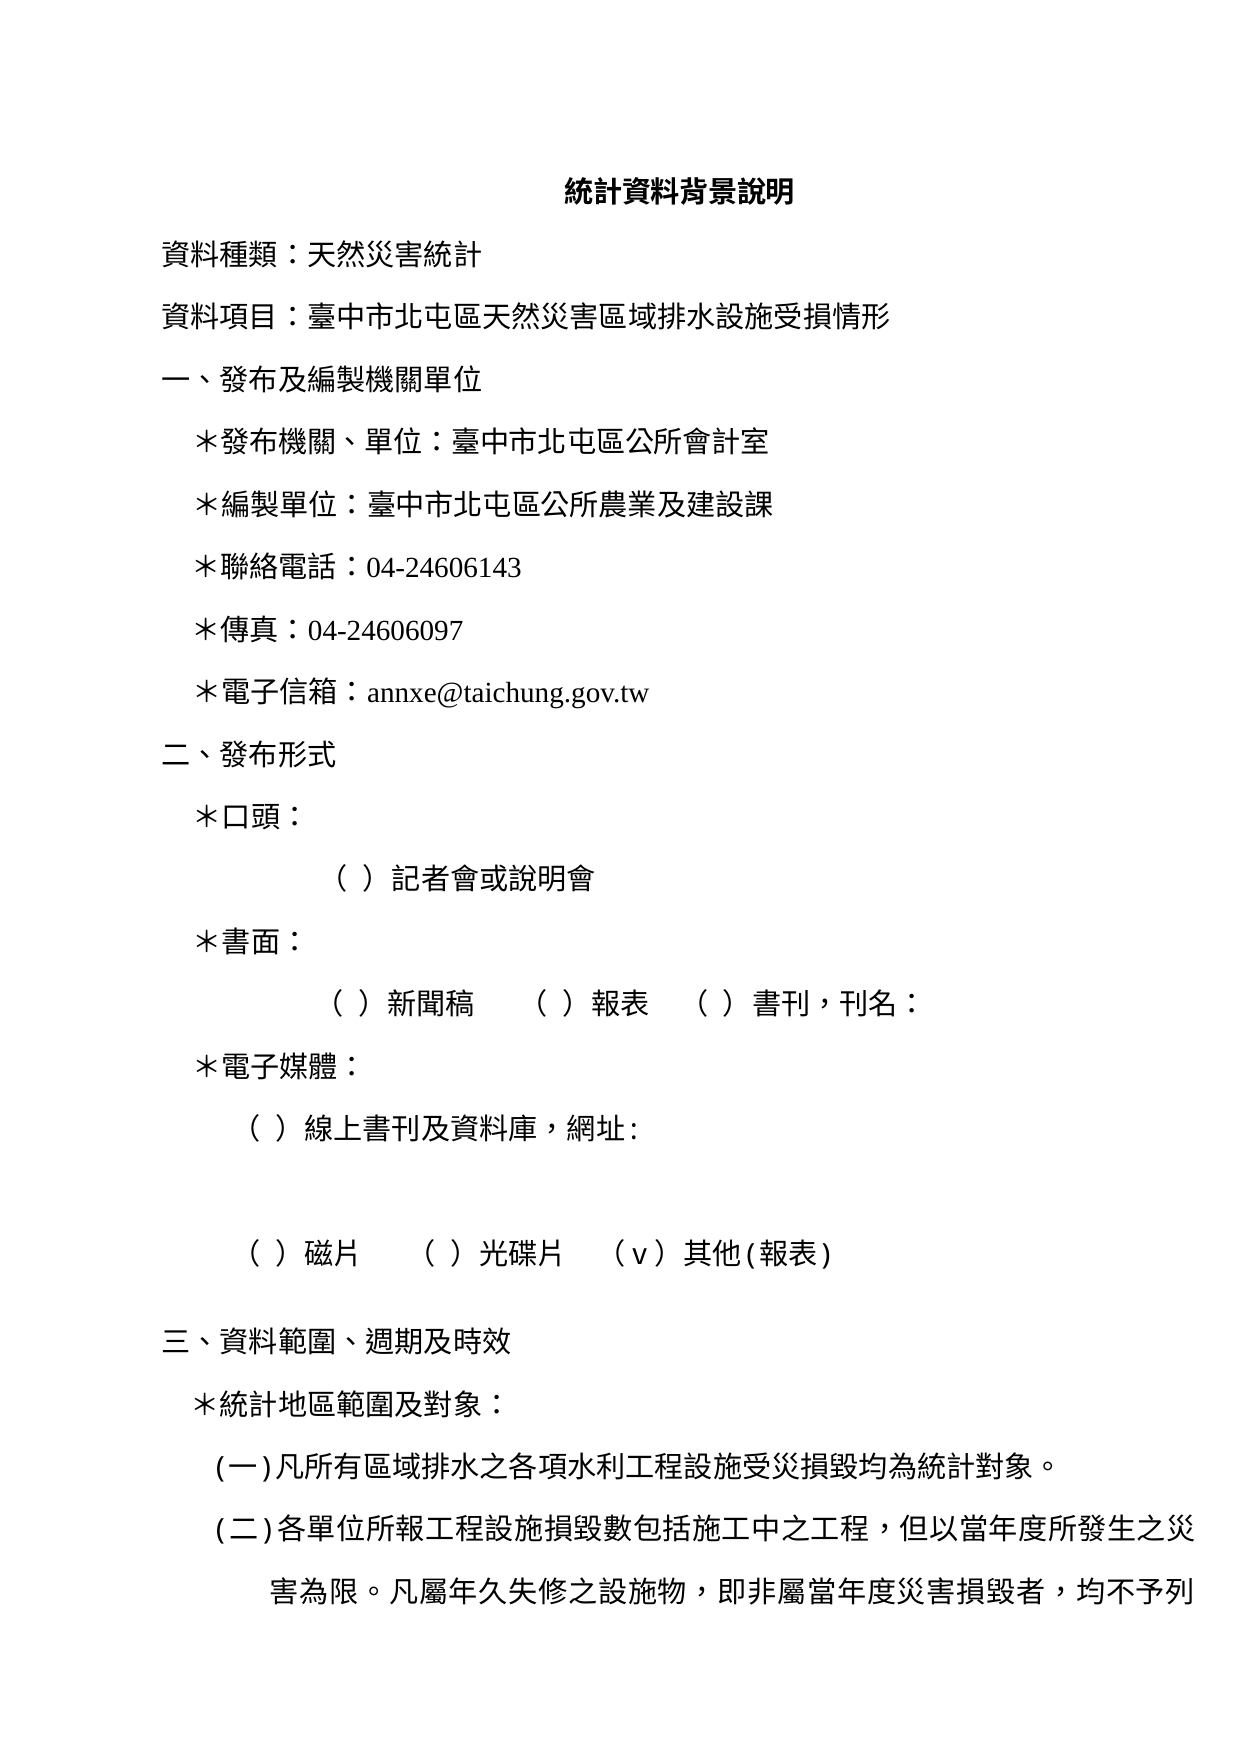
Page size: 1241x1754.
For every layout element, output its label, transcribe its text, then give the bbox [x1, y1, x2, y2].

table_header 統計資料背景說明 資料種類：天然災害統計 資料項目：臺中市北屯區天然災害區域排水設施受損情形 一、發布及編製機關單位 ＊發布機關、單位：臺中市北屯區公所會計室 ＊編製單位：臺中市北屯區公所農業及建設課 ＊聯絡電話：04-24606143 ＊傳真：04-24606097 ＊電子信箱：annxe@taichung.gov.tw 二、發布形式 口頭： （ ）記者會或說明會 書面： （ ）新聞稿 （ ）報表 （ ）書刊，刊名： ＊電子媒體： （ ）線上書刊及資料庫，網址: （ ）磁片 （ ）光碟片 （ⅴ）其他(報表) 三、資料範圍、週期及時效 ＊統計地區範圍及對象： (一)凡所有區域排水之各項水利工程設施受災損毀均為統計對象。 (二)各單位所報工程設施損毀數包括施工中之工程，但以當年度所發生之災害為限。凡屬年久失修之設施物，即非屬當年度災害損毀者，均不予列 [150, 148, 1209, 1638]
